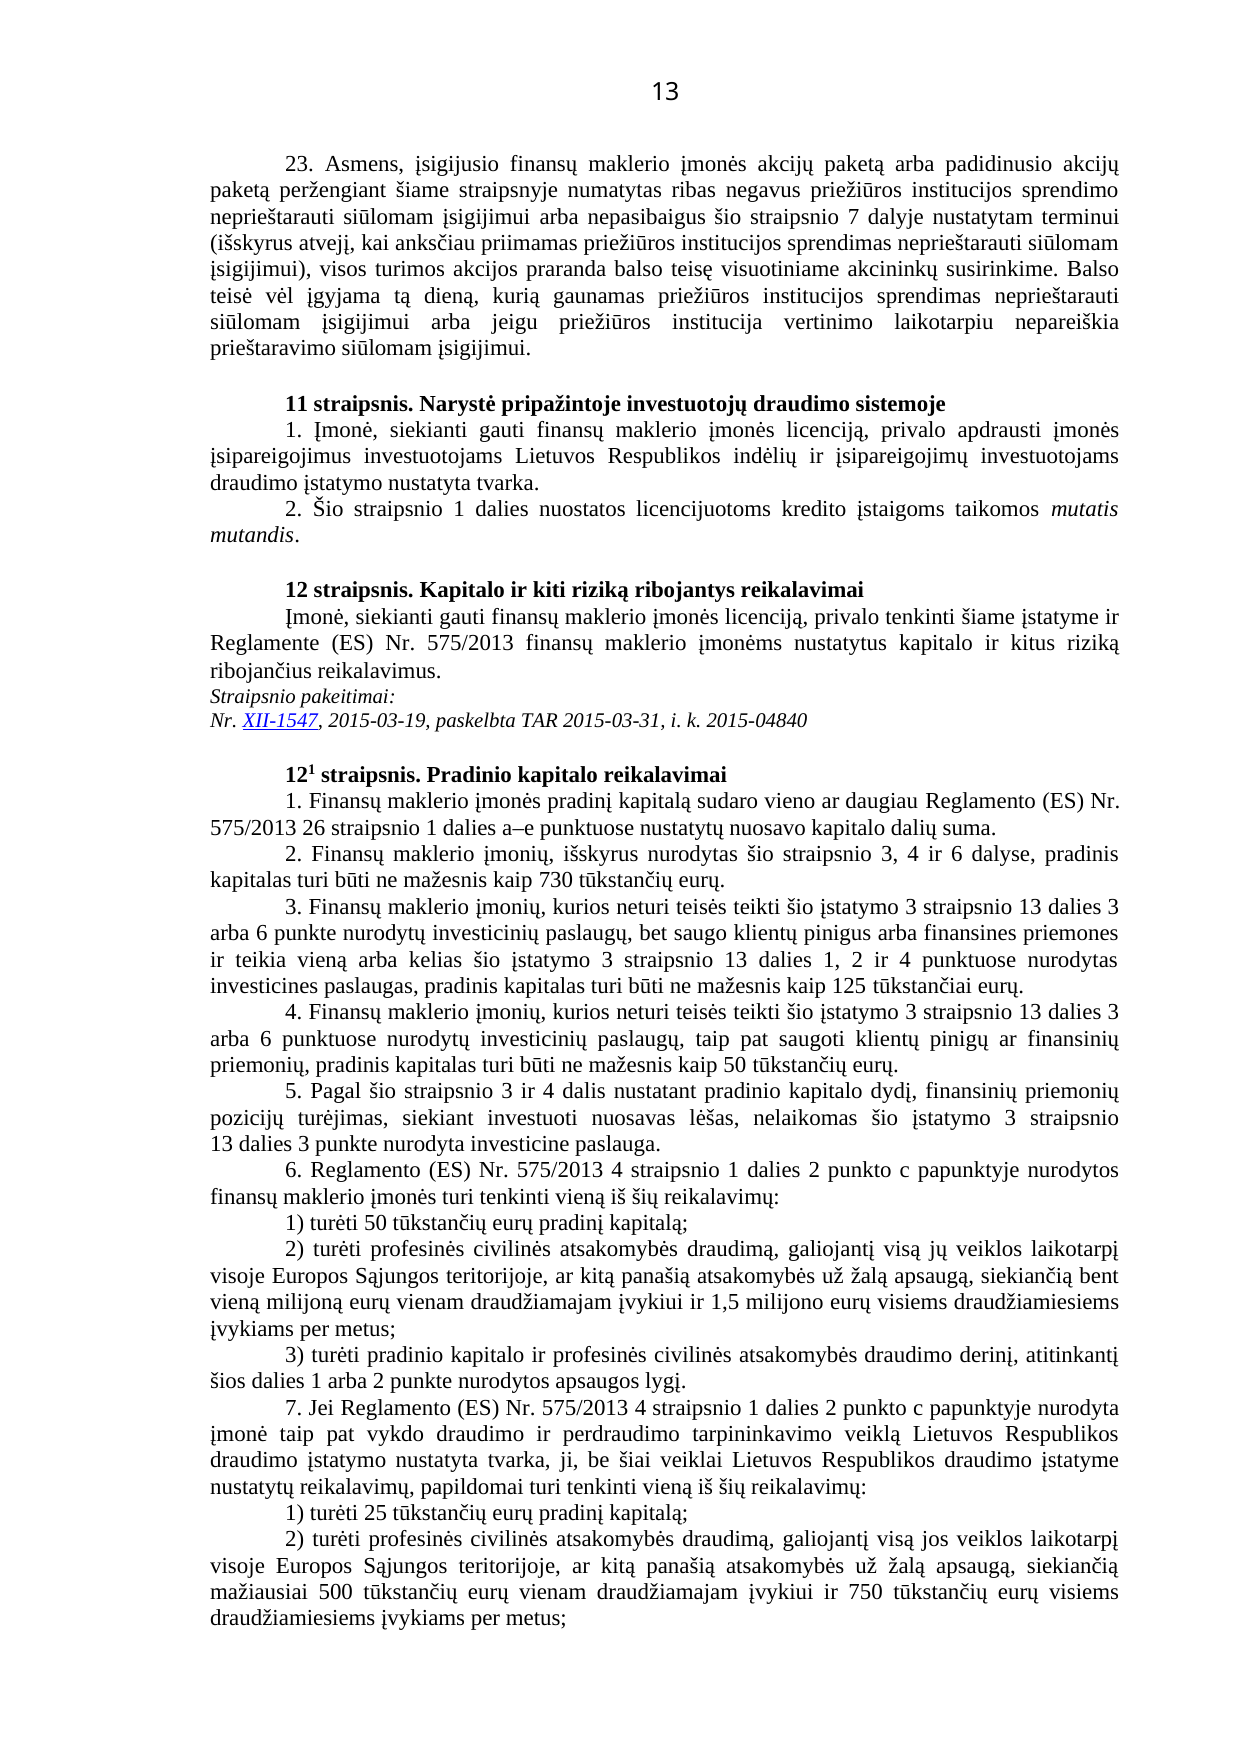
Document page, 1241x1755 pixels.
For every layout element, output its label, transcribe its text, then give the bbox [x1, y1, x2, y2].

text 3) turėti pradinio kapitalo ir profesinės civilinės atsakomybės draudimo derinį, atitinkantį šios dalies 1 arba 2 punkte nurodytos apsaugos lygį. [210, 1341, 1120, 1394]
text 3. Finansų maklerio įmonių, kurios neturi teisės teikti šio įstatymo 3 straipsnio 13 dalies 3 arba 6 punkte nurodytų investicinių paslaugų, bet saugo klientų pinigus arba finansines priemones ir teikia vieną arba kelias šio įstatymo 3 straipsnio 13 dalies 1, 2 ir 4 punktuose nurodytas investicines paslaugas, pradinis kapitalas turi būti ne mažesnis kaip 125 tūkstančiai eurų. [210, 893, 1120, 998]
text 12 straipsnis. Kapitalo ir kiti riziką ribojantys reikalavimai [210, 576, 1120, 603]
text 1. Finansų maklerio įmonės pradinį kapitalą sudaro vieno ar daugiau Reglamento (ES) Nr. 575/2013 26 straipsnio 1 dalies a–e punktuose nustatytų nuosavo kapitalo dalių suma. [210, 787, 1120, 840]
text 121 straipsnis. Pradinio kapitalo reikalavimai [210, 761, 1120, 787]
text 7. Jei Reglamento (ES) Nr. 575/2013 4 straipsnio 1 dalies 2 punkto c papunktyje nurodyta įmonė taip pat vykdo draudimo ir perdraudimo tarpininkavimo veiklą Lietuvos Respublikos draudimo įstatymo nustatyta tvarka, ji, be šiai veiklai Lietuvos Respublikos draudimo įstatyme nustatytų reikalavimų, papildomai turi tenkinti vieną iš šių reikalavimų: [210, 1394, 1120, 1499]
text 2. Finansų maklerio įmonių, išskyrus nurodytas šio straipsnio 3, 4 ir 6 dalyse, pradinis kapitalas turi būti ne mažesnis kaip 730 tūkstančių eurų. [210, 840, 1120, 893]
text 23. Asmens, įsigijusio finansų maklerio įmonės akcijų paketą arba padidinusio akcijų paketą peržengiant šiame straipsnyje numatytas ribas negavus priežiūros institucijos sprendimo neprieštarauti siūlomam įsigijimui arba nepasibaigus šio straipsnio 7 dalyje nustatytam terminui (išskyrus atvejį, kai anksčiau priimamas priežiūros institucijos sprendimas neprieštarauti siūlomam įsigijimui), visos turimos akcijos praranda balso teisę visuotiniame akcininkų susirinkime. Balso teisė vėl įgyjama tą dieną, kurią gaunamas priežiūros institucijos sprendimas neprieštarauti siūlomam įsigijimui arba jeigu priežiūros institucija vertinimo laikotarpiu nepareiškia prieštaravimo siūlomam įsigijimui. [210, 150, 1120, 361]
text 11 straipsnis. Narystė pripažintoje investuotojų draudimo sistemoje [210, 389, 1120, 416]
text 6. Reglamento (ES) Nr. 575/2013 4 straipsnio 1 dalies 2 punkto c papunktyje nurodytos finansų maklerio įmonės turi tenkinti vieną iš šių reikalavimų: [210, 1156, 1120, 1209]
text 2. Šio straipsnio 1 dalies nuostatos licencijuotoms kredito įstaigoms taikomos mutatis mutandis. [210, 495, 1120, 548]
text 4. Finansų maklerio įmonių, kurios neturi teisės teikti šio įstatymo 3 straipsnio 13 dalies 3 arba 6 punktuose nurodytų investicinių paslaugų, taip pat saugoti klientų pinigų ar finansinių priemonių, pradinis kapitalas turi būti ne mažesnis kaip 50 tūkstančių eurų. [210, 998, 1120, 1077]
text Straipsnio pakeitimai: [210, 684, 1120, 708]
text 1) turėti 50 tūkstančių eurų pradinį kapitalą; [210, 1209, 1120, 1236]
text 2) turėti profesinės civilinės atsakomybės draudimą, galiojantį visą jų veiklos laikotarpį visoje Europos Sąjungos teritorijoje, ar kitą panašią atsakomybės už žalą apsaugą, siekiančią bent vieną milijoną eurų vienam draudžiamajam įvykiui ir 1,5 milijono eurų visiems draudžiamiesiems įvykiams per metus; [210, 1236, 1120, 1341]
text Įmonė, siekianti gauti finansų maklerio įmonės licenciją, privalo tenkinti šiame įstatyme ir Reglamente (ES) Nr. 575/2013 finansų maklerio įmonėms nustatytus kapitalo ir kitus riziką ribojančius reikalavimus. [210, 603, 1120, 684]
text 2) turėti profesinės civilinės atsakomybės draudimą, galiojantį visą jos veiklos laikotarpį visoje Europos Sąjungos teritorijoje, ar kitą panašią atsakomybės už žalą apsaugą, siekiančią mažiausiai 500 tūkstančių eurų vienam draudžiamajam įvykiui ir 750 tūkstančių eurų visiems draudžiamiesiems įvykiams per metus; [210, 1525, 1120, 1631]
text 1. Įmonė, siekianti gauti finansų maklerio įmonės licenciją, privalo apdrausti įmonės įsipareigojimus investuotojams Lietuvos Respublikos indėlių ir įsipareigojimų investuotojams draudimo įstatymo nustatyta tvarka. [210, 416, 1120, 495]
text 1) turėti 25 tūkstančių eurų pradinį kapitalą; [210, 1499, 1120, 1525]
text 5. Pagal šio straipsnio 3 ir 4 dalis nustatant pradinio kapitalo dydį, finansinių priemonių pozicijų turėjimas, siekiant investuoti nuosavas lėšas, nelaikomas šio įstatymo 3 straipsnio 13 dalies 3 punkte nurodyta investicine paslauga. [210, 1077, 1120, 1156]
text Nr. XII-1547, 2015-03-19, paskelbta TAR 2015-03-31, i. k. 2015-04840 [210, 708, 1120, 732]
